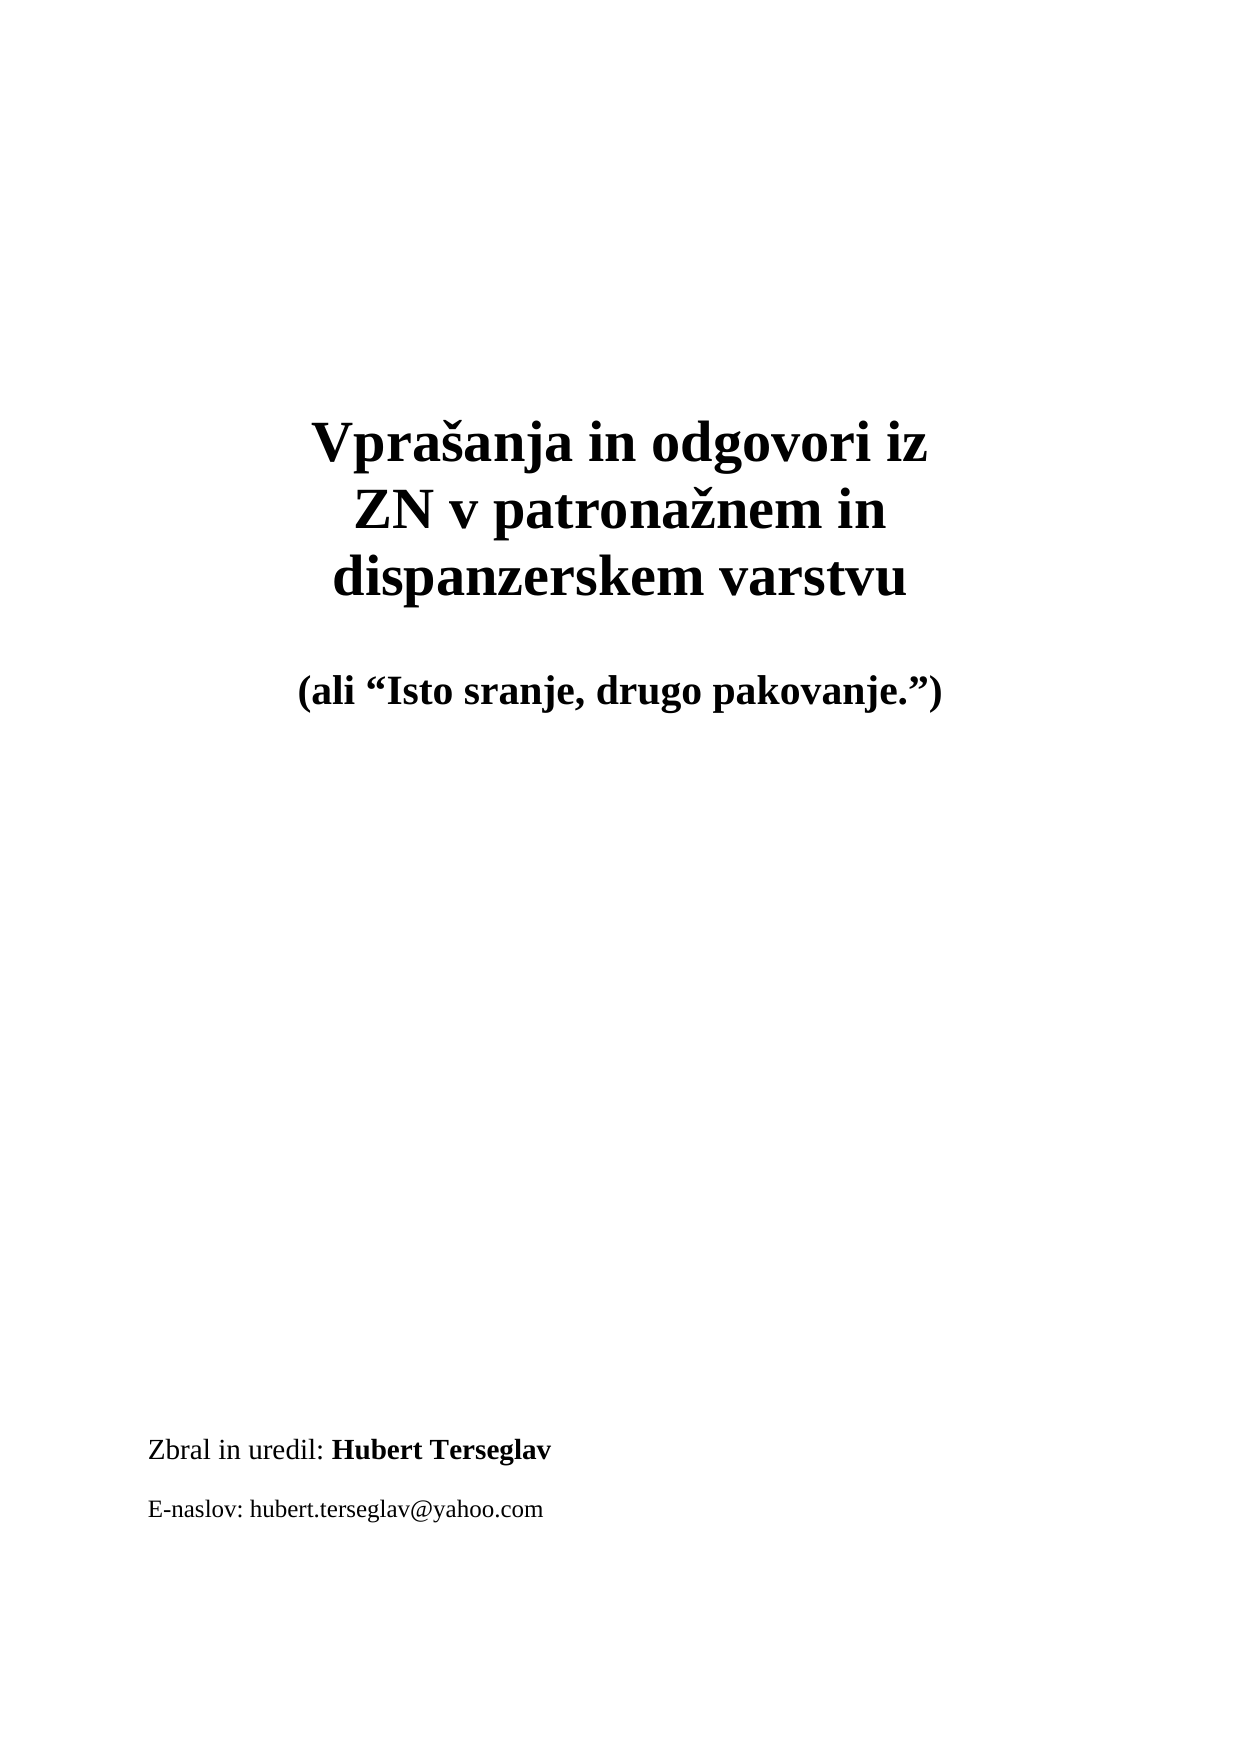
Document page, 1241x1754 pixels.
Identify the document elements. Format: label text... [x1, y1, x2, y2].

text Zbral in uredil: Hubert Terseglav [148, 1432, 1092, 1465]
subtitle Vprašanja in odgovori iz [148, 406, 1092, 473]
text E-naslov: hubert.terseglav@yahoo.com [148, 1494, 1092, 1523]
subtitle ZN v patronažnem in [148, 473, 1092, 541]
text (ali “Isto sranje, drugo pakovanje.”) [148, 665, 1092, 713]
subtitle dispanzerskem varstvu [148, 541, 1092, 608]
